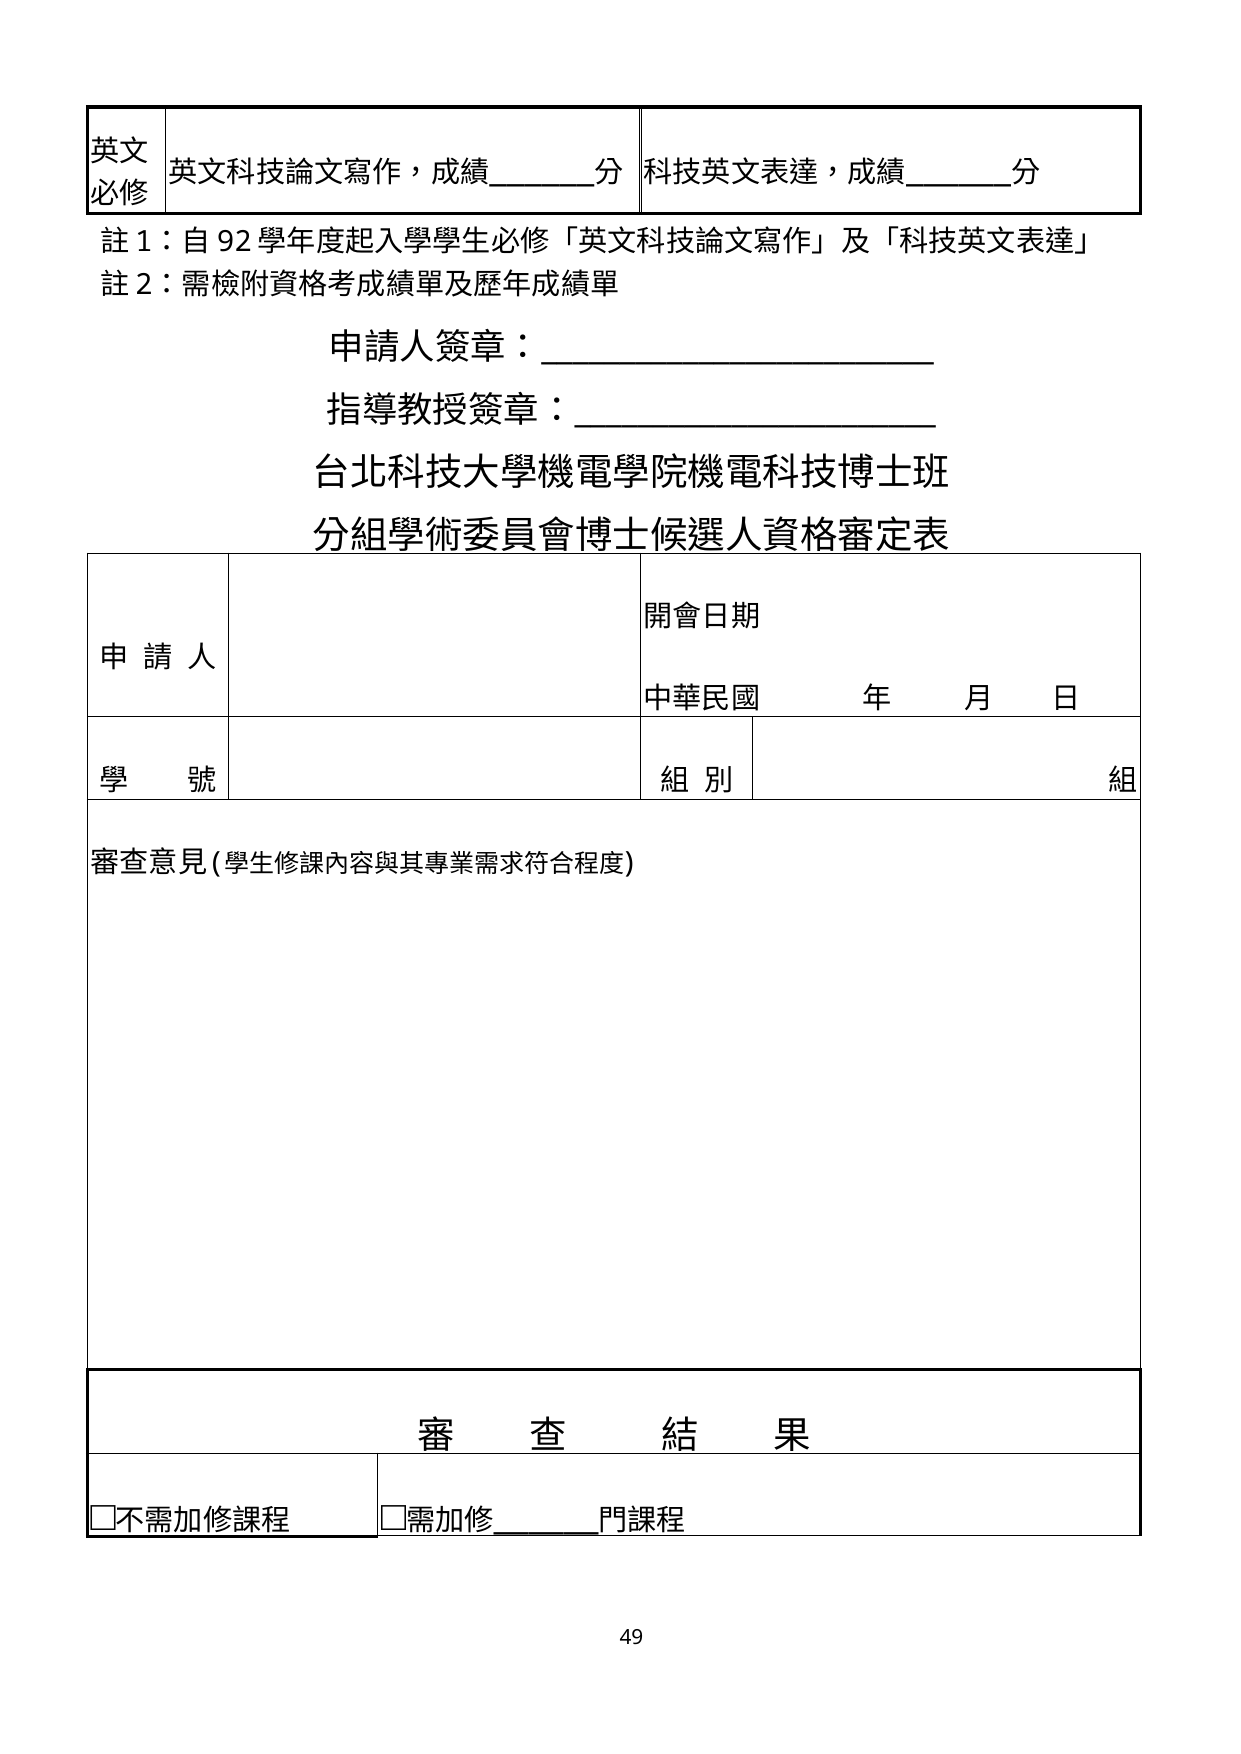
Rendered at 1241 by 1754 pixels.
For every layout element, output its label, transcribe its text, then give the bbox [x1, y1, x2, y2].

text 台北科技大學機電學院機電科技博士班 [87, 428, 1175, 490]
table_cell 英文科技論文寫作，成績______分 [166, 109, 639, 212]
table_cell 組 [753, 717, 1140, 798]
text 註2：需檢附資格考成績單及歷年成績單 [12, 260, 1175, 303]
table_cell □不需加修課程 [89, 1454, 377, 1535]
text 分組學術委員會博士候選人資格審定表 [87, 490, 1175, 553]
table_cell [229, 717, 640, 798]
table_cell 科技英文表達，成績______分 [642, 109, 1139, 212]
text 申請人簽章：_________________________ [87, 303, 1175, 365]
table_cell 審 查 結 果 [89, 1371, 1139, 1453]
table_cell 英文必修 [89, 109, 165, 212]
table_cell □需加修______門課程 [378, 1454, 1139, 1535]
table_header 開會日期 中華民國 年 月 日 [641, 554, 1140, 716]
table_header [229, 554, 640, 716]
text 指導教授簽章：_______________________ [87, 365, 1175, 428]
table_header 申 請 人 [88, 554, 228, 716]
table_cell 組 別 [641, 717, 752, 798]
text 註1：自92學年度起入學學生必修「英文科技論文寫作」及「科技英文表達」 [12, 215, 1175, 260]
table_cell 審查意見(學生修課內容與其專業需求符合程度) [88, 800, 1140, 1368]
table_cell 學 號 [88, 717, 228, 798]
